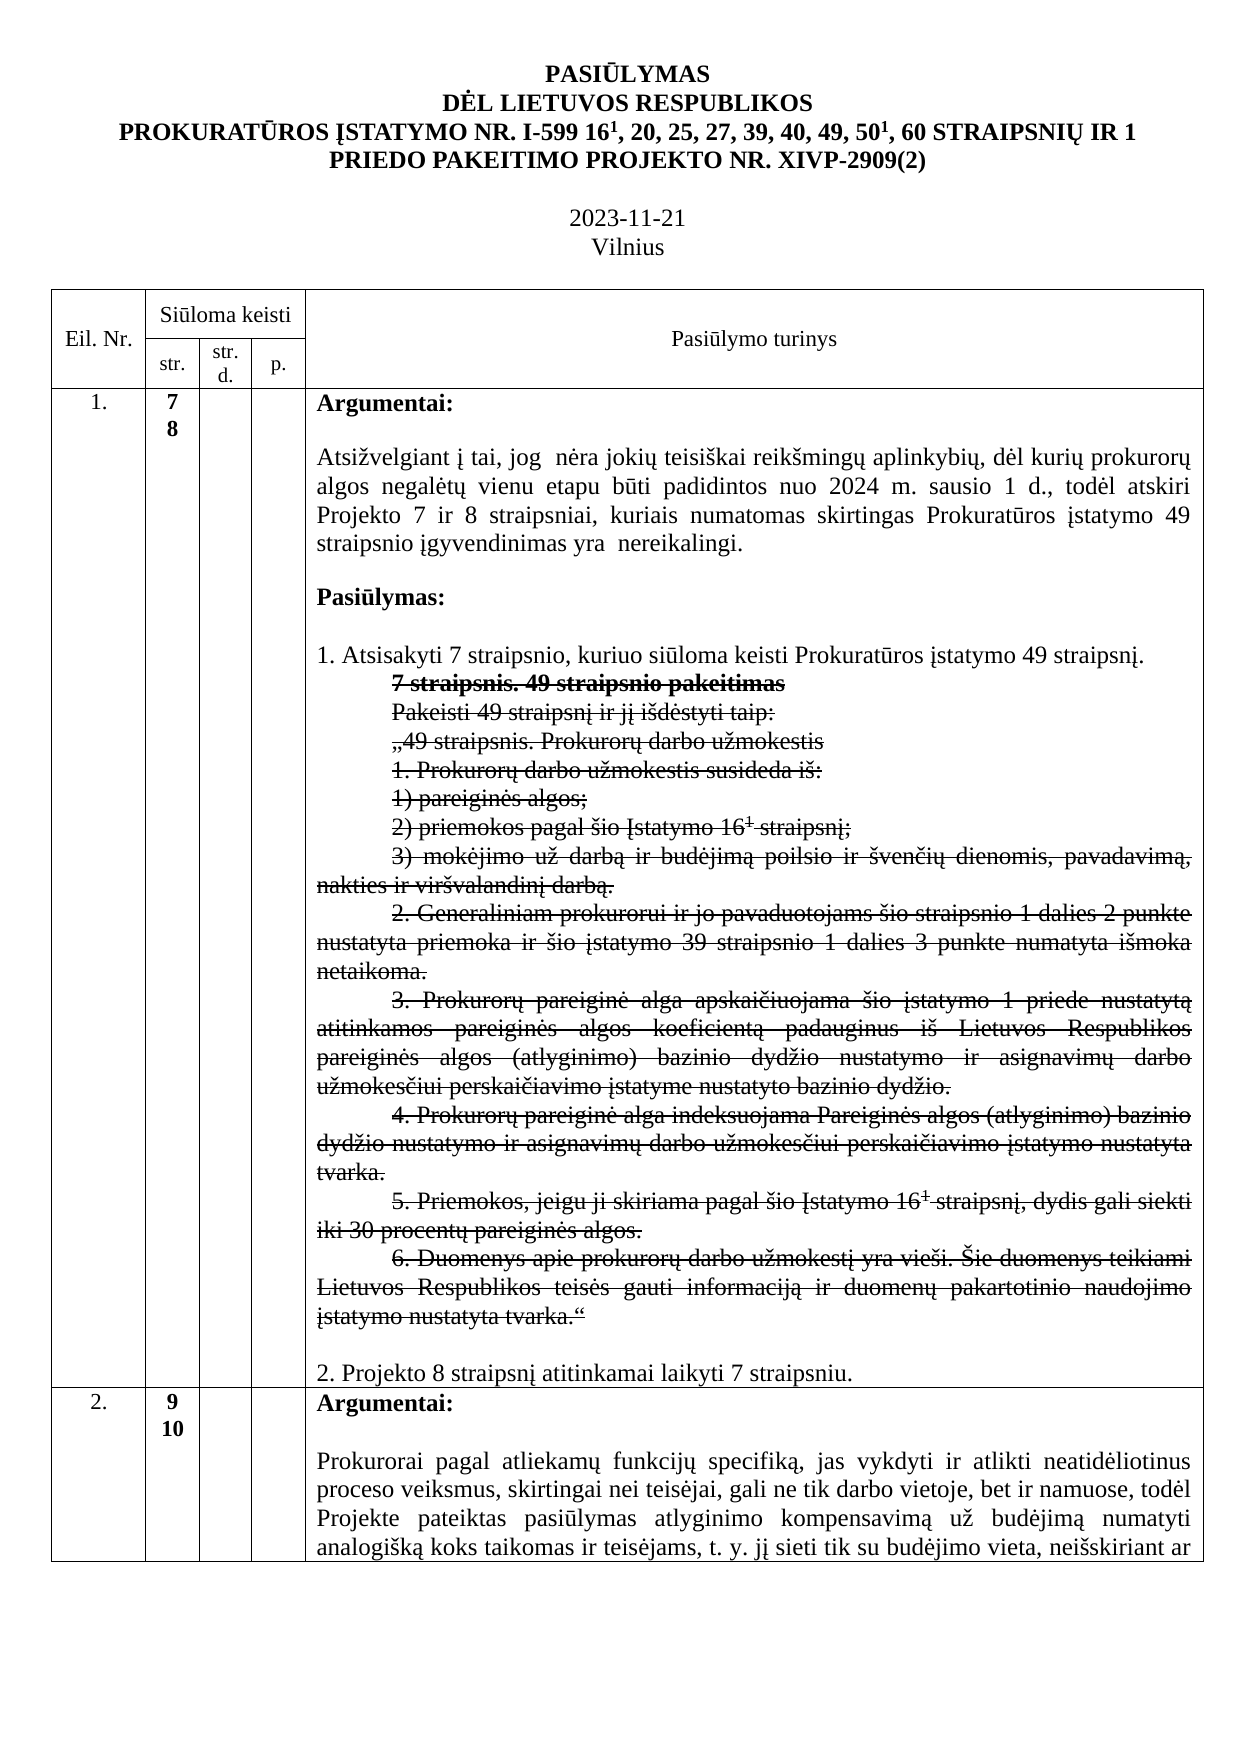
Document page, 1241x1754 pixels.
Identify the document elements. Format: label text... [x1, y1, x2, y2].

table_header Eil. Nr. [52, 290, 145, 387]
table_cell str. d. [200, 339, 251, 387]
table_cell 7 8 [146, 389, 199, 1387]
table_cell 1. [52, 389, 145, 1387]
table_cell [252, 389, 305, 1387]
table_cell [200, 389, 251, 1387]
table_cell Argumentai: Prokurorai pagal atliekamų funkcijų specifiką, jas vykdyti ir atlikti neatidėliotinus proceso veiksmus, skirtingai nei teisėjai, gali ne tik darbo vietoje, bet ir namuose, todėl Projekte pateiktas pasiūlymas atlyginimo kompensavimą už budėjimą numatyti analogišką koks taikomas ir teisėjams, t. y. jį sieti tik su budėjimo vieta, neišskiriant ar [306, 1388, 1203, 1561]
table_cell 9 10 [146, 1388, 199, 1561]
table_cell str. [146, 339, 199, 387]
text Vilnius [103, 232, 1152, 260]
table_cell [200, 1388, 251, 1561]
table_cell p. [252, 339, 305, 387]
table_cell Argumentai: Atsižvelgiant į tai, jog nėra jokių teisiškai reikšmingų aplinkybių, dėl kurių prokurorų algos negalėtų vienu etapu būti padidintos nuo 2024 m. sausio 1 d., todėl atskiri Projekto 7 ir 8 straipsniai, kuriais numatomas skirtingas Prokuratūros įstatymo 49 straipsnio įgyvendinimas yra nereikalingi. Pasiūlymas: 1. Atsisakyti 7 straipsnio, kuriuo siūloma keisti Prokuratūros įstatymo 49 straipsnį. 7 straipsnis. 49 straipsnio pakeitimas Pakeisti 49 straipsnį ir jį išdėstyti taip: „49 straipsnis. Prokurorų darbo užmokestis 1. Prokurorų darbo užmokestis susideda iš: 1) pareiginės algos; 2) priemokos pagal šio Įstatymo 161 straipsnį; 3) mokėjimo už darbą ir budėjimą poilsio ir švenčių dienomis, pavadavimą, nakties ir viršvalandinį darbą. 2. Generaliniam prokurorui ir jo pavaduotojams šio straipsnio 1 dalies 2 punkte nustatyta priemoka ir šio įstatymo 39 straipsnio 1 dalies 3 punkte numatyta išmoka netaikoma. 3. Prokurorų pareiginė alga apskaičiuojama šio įstatymo 1 priede nustatytą atitinkamos pareiginės algos koeficientą padauginus iš Lietuvos Respublikos pareiginės algos (atlyginimo) bazinio dydžio nustatymo ir asignavimų darbo užmokesčiui perskaičiavimo įstatyme nustatyto bazinio dydžio. 4. Prokurorų pareiginė alga indeksuojama Pareiginės algos (atlyginimo) bazinio dydžio nustatymo ir asignavimų darbo užmokesčiui perskaičiavimo įstatymo nustatyta tvarka. 5. Priemokos, jeigu ji skiriama pagal šio Įstatymo 161 straipsnį, dydis gali siekti iki 30 procentų pareiginės algos. 6. Duomenys apie prokurorų darbo užmokestį yra vieši. Šie duomenys teikiami Lietuvos Respublikos teisės gauti informaciją ir duomenų pakartotinio naudojimo įstatymo nustatyta tvarka.“ 2. Projekto 8 straipsnį atitinkamai laikyti 7 straipsniu. [306, 389, 1203, 1387]
table_cell 2. [52, 1388, 145, 1561]
table_header Pasiūlymo turinys [306, 290, 1203, 387]
text DĖL LIETUVOS RESPUBLIKOS [103, 88, 1152, 117]
text 2023-11-21 [103, 203, 1152, 232]
table_cell [252, 1388, 305, 1561]
text PASIŪLYMAS [103, 59, 1152, 88]
text PROKURATŪROS ĮSTATYMO NR. I-599 161, 20, 25, 27, 39, 40, 49, 501, 60 STRAIPSNIŲ IR 1 PRIEDO PAKEITIMO PROJEKTO NR. XIVP-2909(2) [103, 117, 1152, 174]
table_header Siūloma keisti [146, 290, 305, 338]
